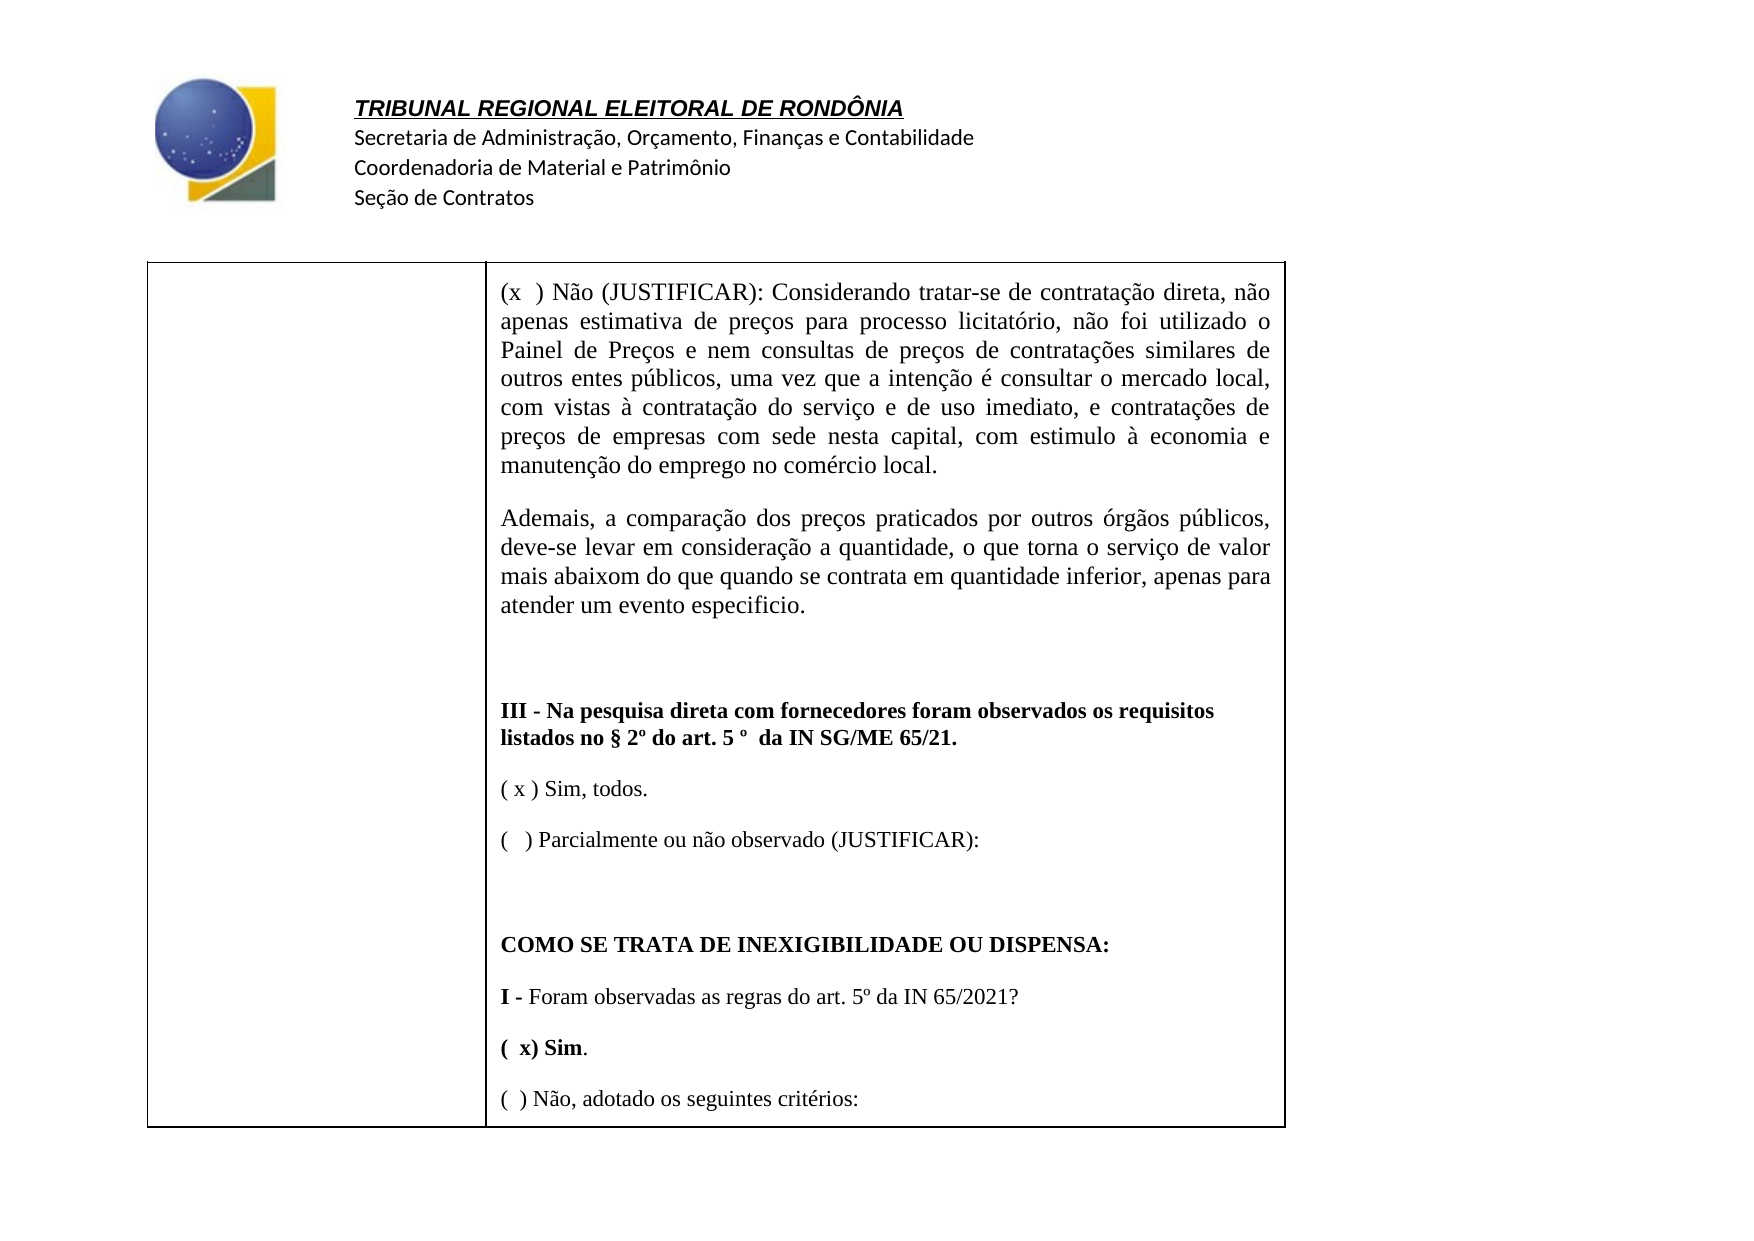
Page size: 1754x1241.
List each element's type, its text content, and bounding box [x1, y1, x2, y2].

table_cell [148, 263, 485, 1126]
table_cell (x ) Não (JUSTIFICAR): Considerando tratar-se de contratação direta, não apenas estimativa de preços para processo licitatório, não foi utilizado o Painel de Preços e nem consultas de preços de contratações similares de outros entes públicos, uma vez que a intenção é consultar o mercado local, com vistas à contratação do serviço e de uso imediato, e contratações de preços de empresas com sede nesta capital, com estimulo à economia e manutenção do emprego no comércio local. Ademais, a comparação dos preços praticados por outros órgãos públicos, deve-se levar em consideração a quantidade, o que torna o serviço de valor mais abaixom do que quando se contrata em quantidade inferior, apenas para atender um evento especificio. III - Na pesquisa direta com fornecedores foram observados os requisitos listados no § 2º do art. 5 º da IN SG/ME 65/21. ( x ) Sim, todos. ( ) Parcialmente ou não observado (JUSTIFICAR): COMO SE TRATA DE INEXIGIBILIDADE OU DISPENSA: I - Foram observadas as regras do art. 5º da IN 65/2021? ( x) Sim. ( ) Não, adotado os seguintes critérios: [487, 263, 1284, 1126]
